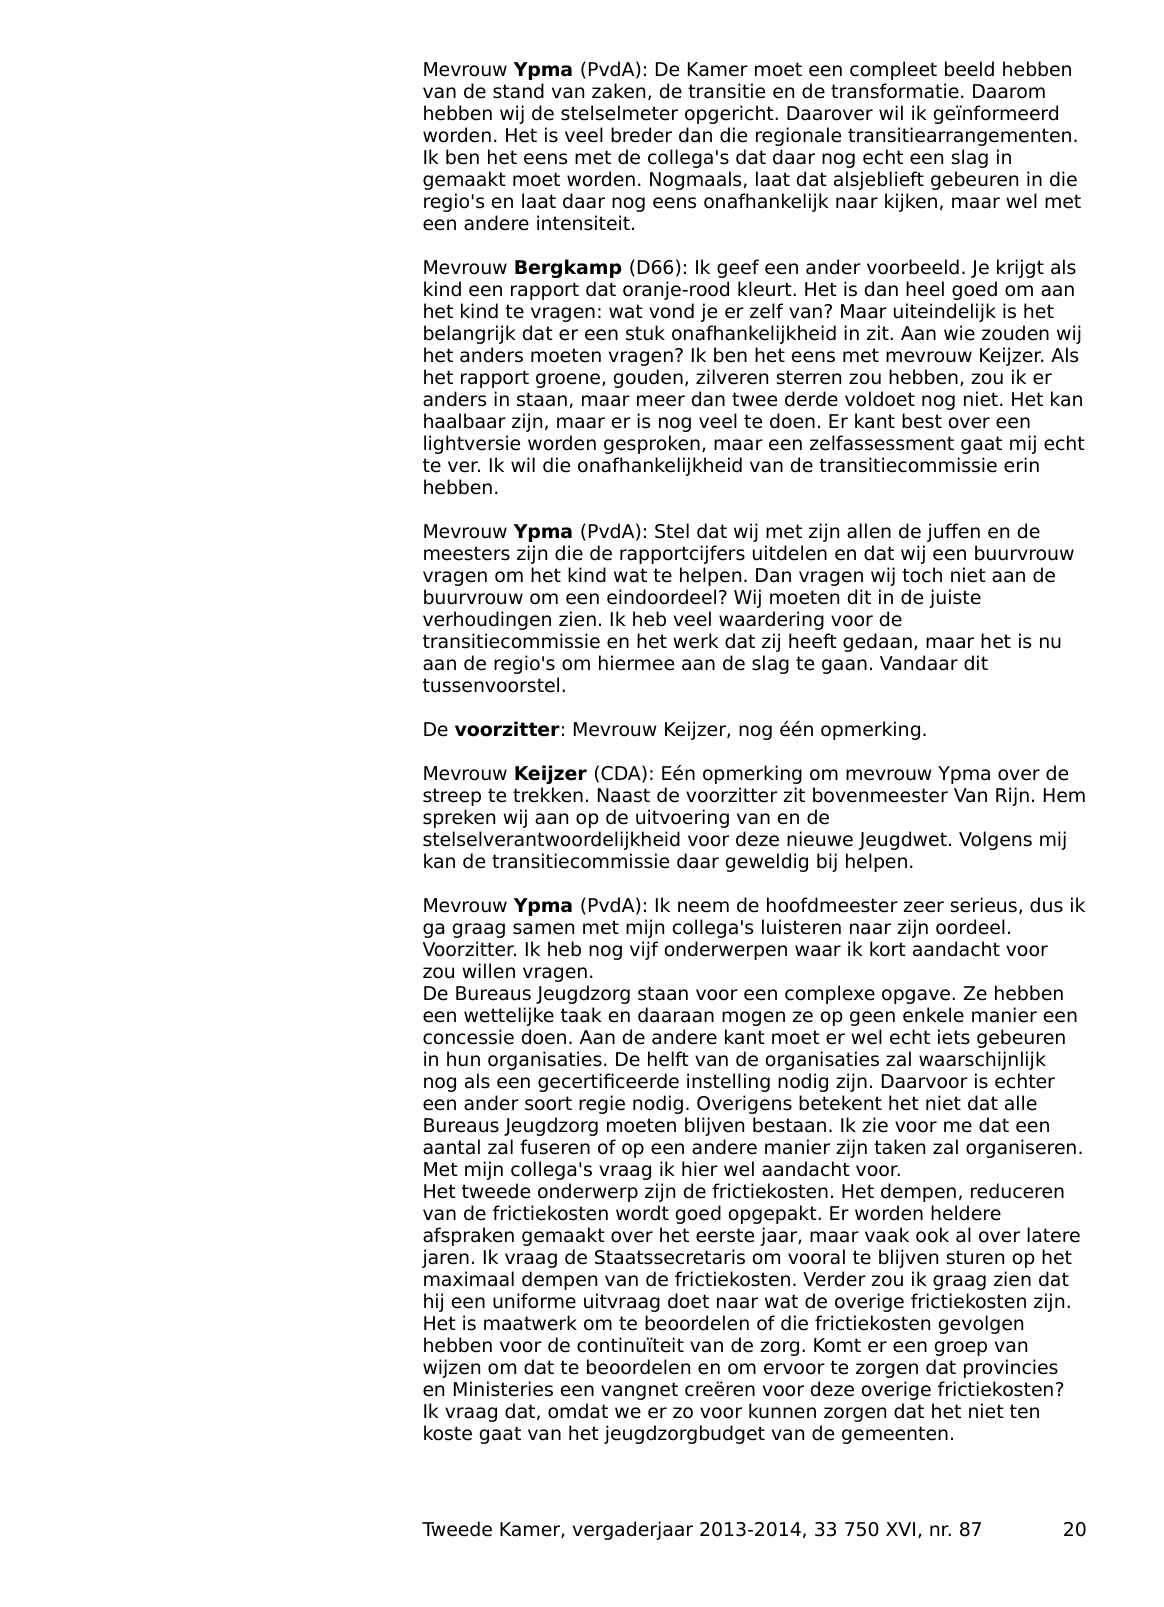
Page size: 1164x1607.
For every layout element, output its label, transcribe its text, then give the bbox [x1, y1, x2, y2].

text De Bureaus Jeugdzorg staan voor een complexe opgave. Ze hebben een wettelijke taak en daaraan mogen ze op geen enkele manier een concessie doen. Aan de andere kant moet er wel echt iets gebeuren in hun organisaties. De helft van de organisaties zal waarschijnlijk nog als een gecertificeerde instelling nodig zijn. Daarvoor is echter een ander soort regie nodig. Overigens betekent het niet dat alle Bureaus Jeugdzorg moeten blijven bestaan. Ik zie voor me dat een aantal zal fuseren of op een andere manier zijn taken zal organiseren. Met mijn collega's vraag ik hier wel aandacht voor. [422, 983, 1087, 1181]
text Mevrouw Ypma (PvdA): Stel dat wij met zijn allen de juffen en de meesters zijn die de rapportcijfers uitdelen en dat wij een buurvrouw vragen om het kind wat te helpen. Dan vragen wij toch niet aan de buurvrouw om een eindoordeel? Wij moeten dit in de juiste verhoudingen zien. Ik heb veel waardering voor de transitiecommissie en het werk dat zij heeft gedaan, maar het is nu aan de regio's om hiermee aan de slag te gaan. Vandaar dit tussenvoorstel. [422, 521, 1087, 697]
text Mevrouw Bergkamp (D66): Ik geef een ander voorbeeld. Je krijgt als kind een rapport dat oranje-rood kleurt. Het is dan heel goed om aan het kind te vragen: wat vond je er zelf van? Maar uiteindelijk is het belangrijk dat er een stuk onafhankelijkheid in zit. Aan wie zouden wij het anders moeten vragen? Ik ben het eens met mevrouw Keijzer. Als het rapport groene, gouden, zilveren sterren zou hebben, zou ik er anders in staan, maar meer dan twee derde voldoet nog niet. Het kan haalbaar zijn, maar er is nog veel te doen. Er kant best over een lightversie worden gesproken, maar een zelfassessment gaat mij echt te ver. Ik wil die onafhankelijkheid van de transitiecommissie erin hebben. [422, 257, 1087, 499]
text Mevrouw Keijzer (CDA): Eén opmerking om mevrouw Ypma over de streep te trekken. Naast de voorzitter zit bovenmeester Van Rijn. Hem spreken wij aan op de uitvoering van en de stelselverantwoordelijkheid voor deze nieuwe Jeugdwet. Volgens mij kan de transitiecommissie daar geweldig bij helpen. [422, 763, 1087, 873]
text Mevrouw Ypma (PvdA): Ik neem de hoofdmeester zeer serieus, dus ik ga graag samen met mijn collega's luisteren naar zijn oordeel. [422, 895, 1087, 939]
text Voorzitter. Ik heb nog vijf onderwerpen waar ik kort aandacht voor zou willen vragen. [422, 939, 1087, 983]
text Mevrouw Ypma (PvdA): De Kamer moet een compleet beeld hebben van de stand van zaken, de transitie en de transformatie. Daarom hebben wij de stelselmeter opgericht. Daarover wil ik geïnformeerd worden. Het is veel breder dan die regionale transitiearrangementen. Ik ben het eens met de collega's dat daar nog echt een slag in gemaakt moet worden. Nogmaals, laat dat alsjeblieft gebeuren in die regio's en laat daar nog eens onafhankelijk naar kijken, maar wel met een andere intensiteit. [422, 59, 1087, 235]
text Het tweede onderwerp zijn de frictiekosten. Het dempen, reduceren van de frictiekosten wordt goed opgepakt. Er worden heldere afspraken gemaakt over het eerste jaar, maar vaak ook al over latere jaren. Ik vraag de Staatssecretaris om vooral te blijven sturen op het maximaal dempen van de frictiekosten. Verder zou ik graag zien dat hij een uniforme uitvraag doet naar wat de overige frictiekosten zijn. Het is maatwerk om te beoordelen of die frictiekosten gevolgen hebben voor de continuïteit van de zorg. Komt er een groep van wijzen om dat te beoordelen en om ervoor te zorgen dat provincies en Ministeries een vangnet creëren voor deze overige frictiekosten? Ik vraag dat, omdat we er zo voor kunnen zorgen dat het niet ten koste gaat van het jeugdzorgbudget van de gemeenten. [422, 1181, 1087, 1445]
text De voorzitter: Mevrouw Keijzer, nog één opmerking. [422, 719, 1087, 741]
